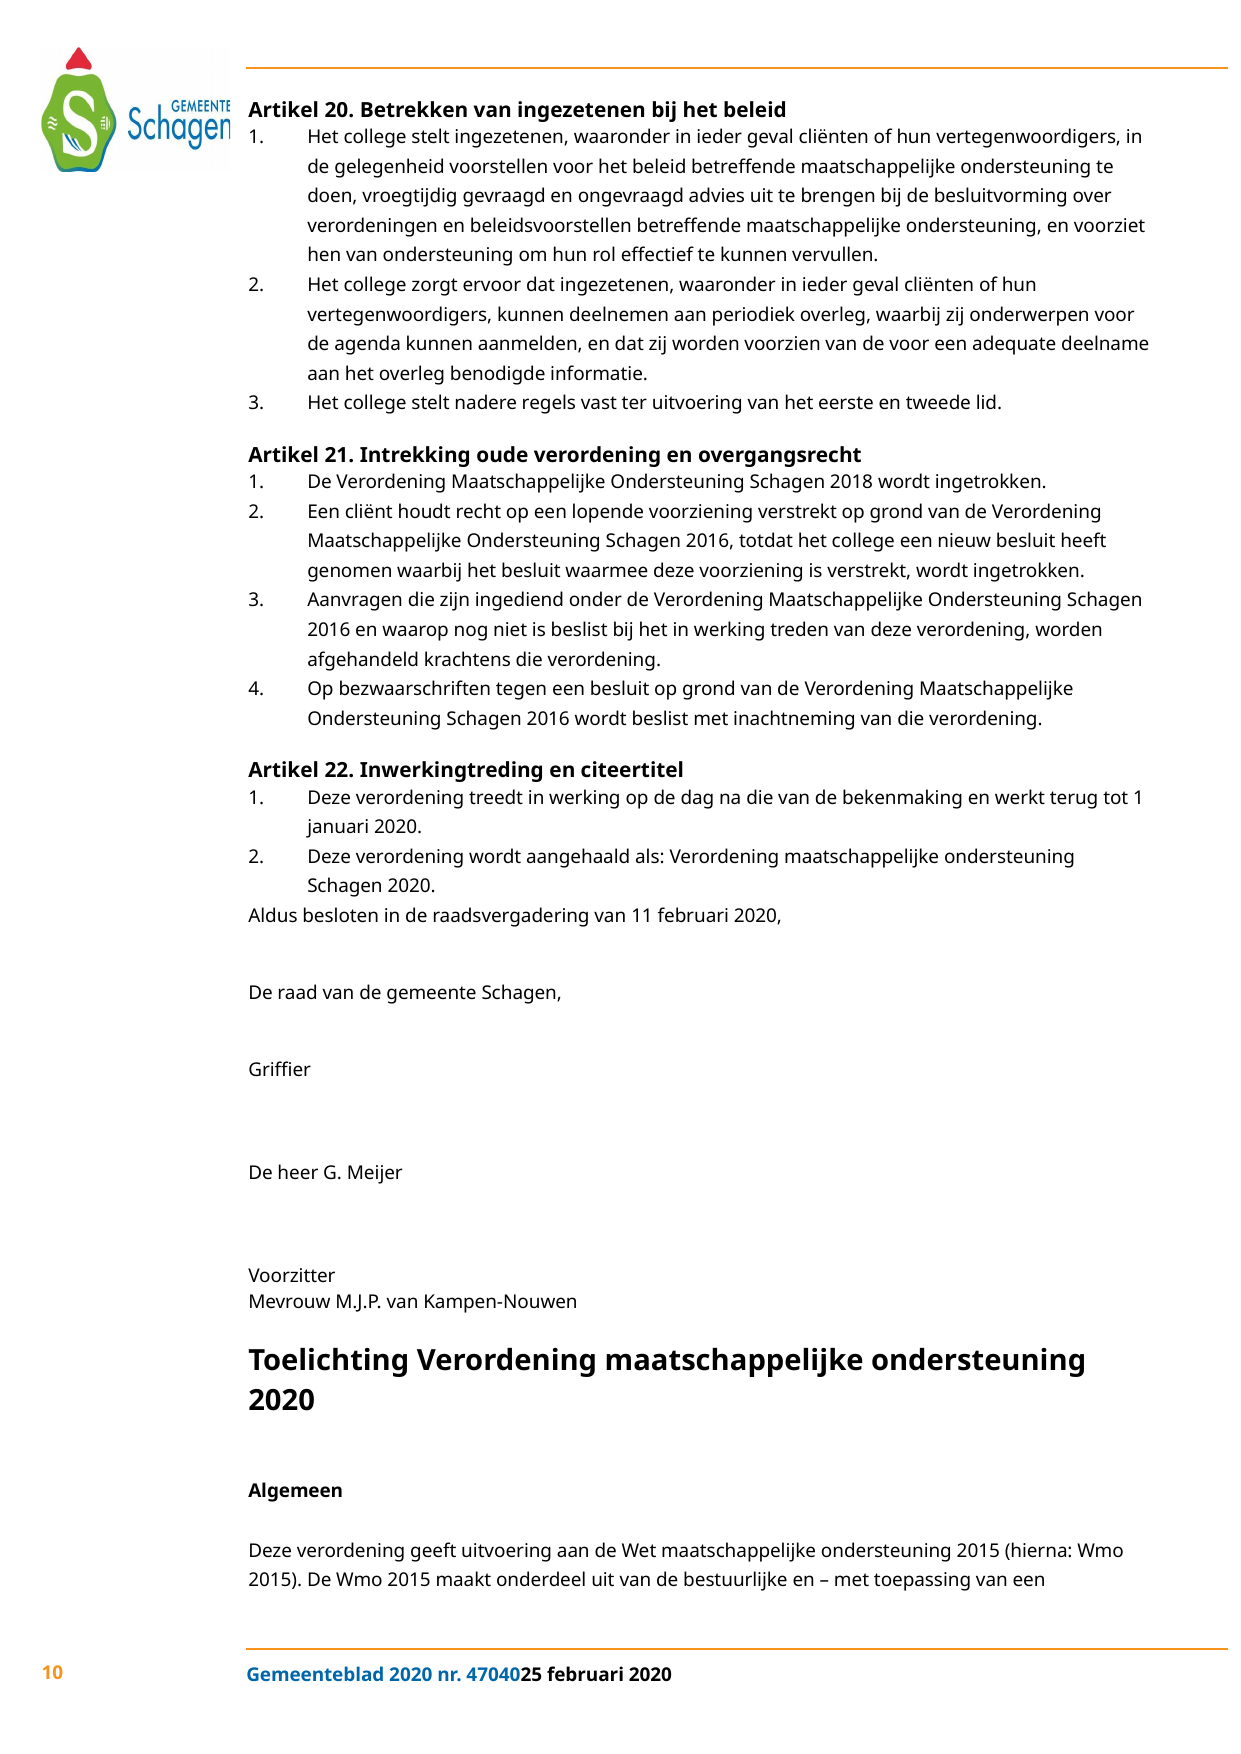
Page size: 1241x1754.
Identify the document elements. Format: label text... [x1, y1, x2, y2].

list Deze verordening treedt in werking op de dag na die van de bekenmaking en werkt terug tot 1 januari 2020. [248, 784, 1152, 839]
text Artikel 21. Intrekking oude verordening en overgangsrecht [248, 440, 1152, 468]
list Het college stelt nadere regels vast ter uitvoering van het eerste en tweede lid. [248, 389, 1152, 415]
text Algemeen [248, 1478, 1152, 1503]
text Aldus besloten in de raadsvergadering van 11 februari 2020, [248, 902, 1152, 928]
list Deze verordening wordt aangehaald als: Verordening maatschappelijke ondersteuning Schagen 2020. [248, 843, 1152, 898]
text De heer G. Meijer [248, 1159, 1152, 1185]
list Op bezwaarschriften tegen een besluit op grond van de Verordening Maatschappelijke Ondersteuning Schagen 2016 wordt beslist met inachtneming van die verordening. [248, 675, 1152, 731]
text De raad van de gemeente Schagen, [248, 979, 1152, 1005]
text Artikel 20. Betrekken van ingezetenen bij het beleid [248, 95, 1152, 123]
text Voorzitter [248, 1262, 1152, 1288]
list Het college stelt ingezetenen, waaronder in ieder geval cliënten of hun vertegenwoordigers, in de gelegenheid voorstellen voor het beleid betreffende maatschappelijke ondersteuning te doen, vroegtijdig gevraagd en ongevraagd advies uit te brengen bij de besluitvorming over verordeningen en beleidsvoorstellen betreffende maatschappelijke ondersteuning, en voorziet hen van ondersteuning om hun rol effectief te kunnen vervullen. [248, 123, 1152, 267]
text Toelichting Verordening maatschappelijke ondersteuning 2020 [248, 1339, 1152, 1419]
list De Verordening Maatschappelijke Ondersteuning Schagen 2018 wordt ingetrokken. [248, 468, 1152, 494]
text Griffier [248, 1057, 1152, 1082]
list Aanvragen die zijn ingediend onder de Verordening Maatschappelijke Ondersteuning Schagen 2016 en waarop nog niet is beslist bij het in werking treden van deze verordening, worden afgehandeld krachtens die verordening. [248, 587, 1152, 672]
text Artikel 22. Inwerkingtreding en citeertitel [248, 755, 1152, 784]
list Een cliënt houdt recht op een lopende voorziening verstrekt op grond van de Verordening Maatschappelijke Ondersteuning Schagen 2016, totdat het college een nieuw besluit heeft genomen waarbij het besluit waarmee deze voorziening is verstrekt, wordt ingetrokken. [248, 498, 1152, 583]
list Het college zorgt ervoor dat ingezetenen, waaronder in ieder geval cliënten of hun vertegenwoordigers, kunnen deelnemen aan periodiek overleg, waarbij zij onderwerpen voor de agenda kunnen aanmelden, en dat zij worden voorzien van de voor een adequate deelname aan het overleg benodigde informatie. [248, 271, 1152, 386]
text Deze verordening geeft uitvoering aan de Wet maatschappelijke ondersteuning 2015 (hierna: Wmo 2015). De Wmo 2015 maakt onderdeel uit van de bestuurlijke en – met toepassing van een [248, 1537, 1152, 1592]
text Mevrouw M.J.P. van Kampen-Nouwen [248, 1288, 1152, 1314]
picture [41, 47, 231, 172]
